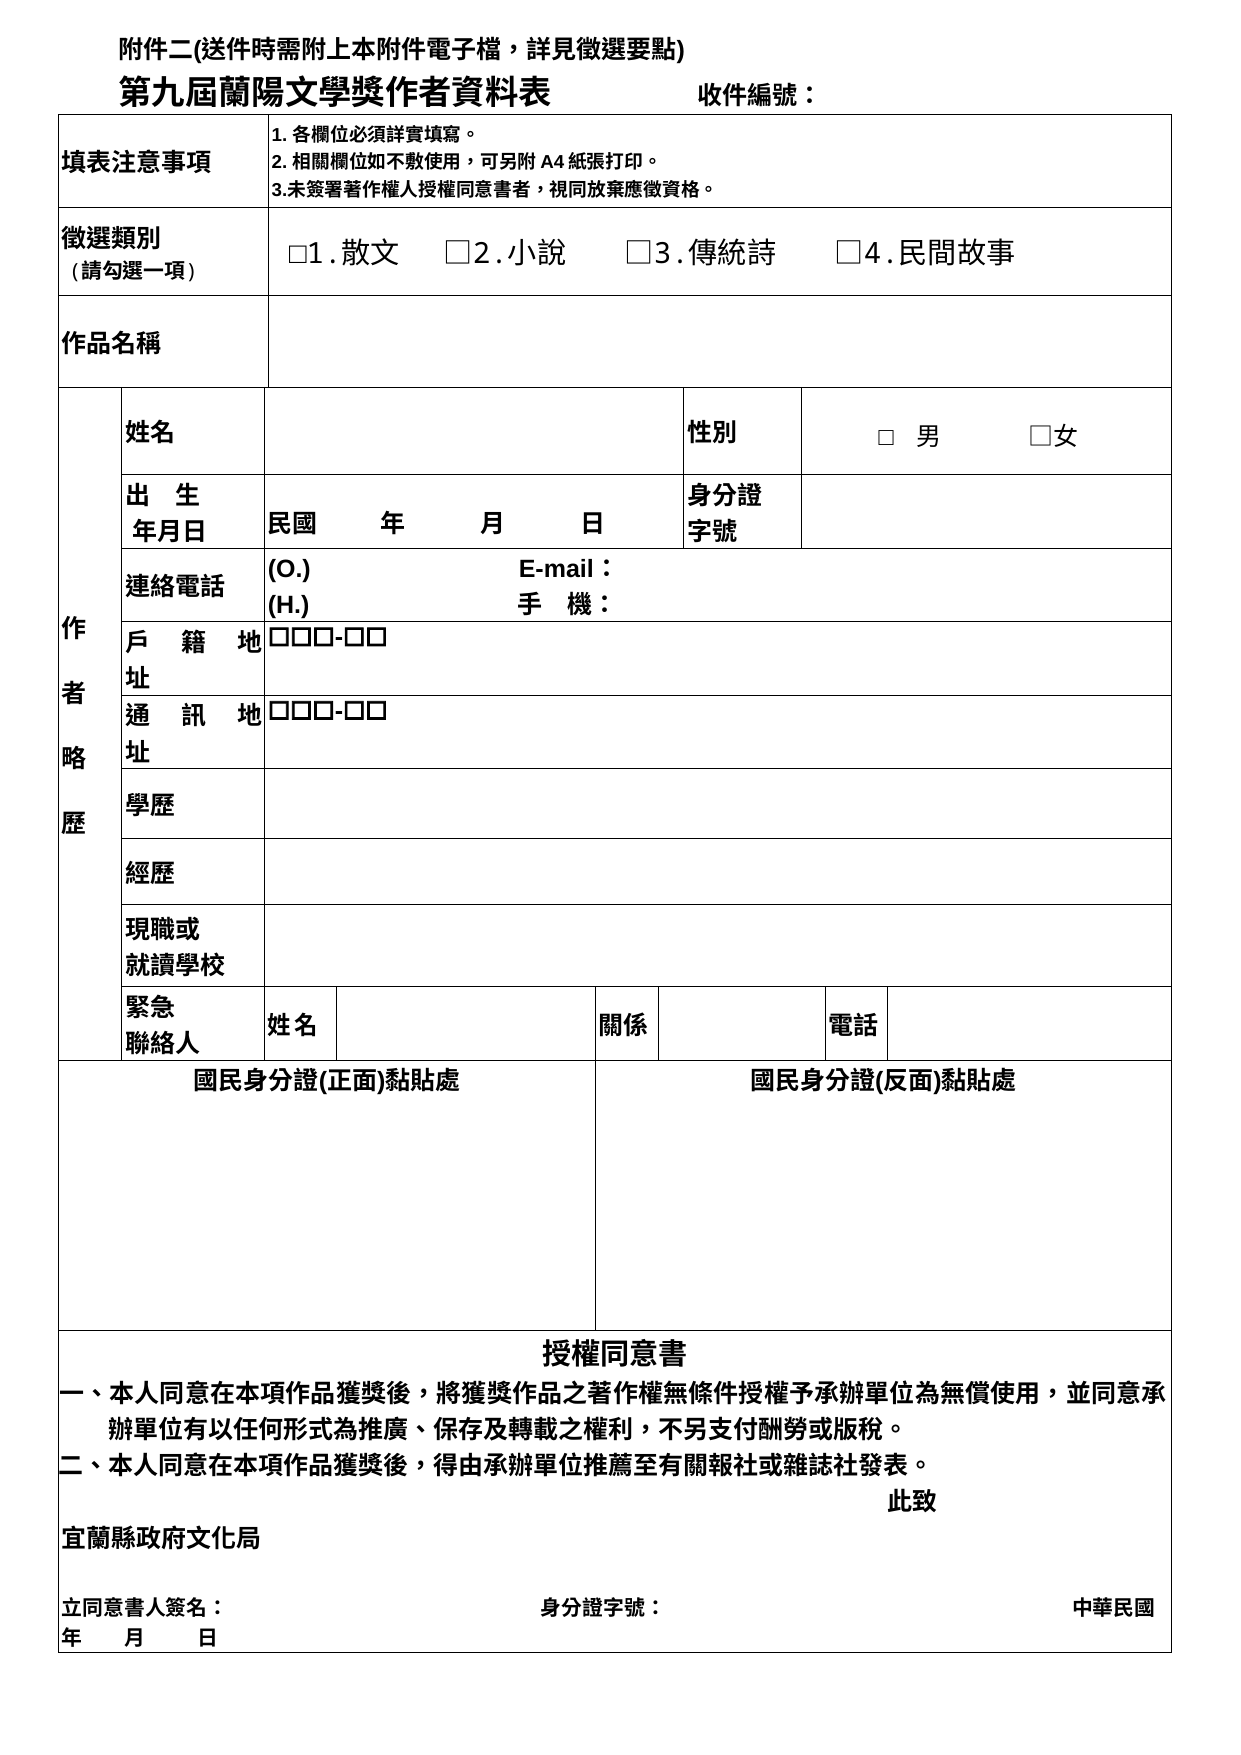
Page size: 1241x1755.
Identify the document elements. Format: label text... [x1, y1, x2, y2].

table_cell 授權同意書 一、本人同意在本項作品獲獎後，將獲獎作品之著作權無條件授權予承辦單位為無償使用，並同意承辦單位有以任何形式為推廣、保存及轉載之權利，不另支付酬勞或版稅。 二、本人同意在本項作品獲獎後，得由承辦單位推薦至有關報社或雜誌社發表。 此致 宜蘭縣政府文化局 立同意書人簽名： 身分證字號： 中華民國 年 月 日 [59, 1331, 1171, 1652]
table_cell 戶 籍 地 址 [122, 622, 264, 695]
table_cell - [265, 622, 1171, 695]
table_cell [659, 987, 825, 1060]
table_cell 民國 年 月 日 [265, 475, 683, 548]
table_cell 國民身分證(反面)黏貼處 [596, 1061, 1171, 1330]
table_cell 連絡電話 [122, 549, 264, 621]
table_cell 國民身分證(正面)黏貼處 [59, 1061, 595, 1330]
table_cell [265, 839, 1171, 904]
table_cell 徵選類別 (請勾選一項) [59, 208, 268, 295]
table_cell [265, 905, 1171, 986]
table_cell 關係 [596, 987, 658, 1060]
text 第九屆蘭陽文學獎作者資料表 收件編號： [118, 66, 1122, 114]
table_cell 電話 [826, 987, 887, 1060]
table_cell [888, 987, 1171, 1060]
table_cell 作 者 略 歷 [59, 388, 121, 1060]
table_cell [265, 769, 1171, 838]
table_cell 姓名 [122, 388, 264, 474]
table_cell 緊急 聯絡人 [122, 987, 264, 1060]
text 附件二(送件時需附上本附件電子檔，詳見徵選要點) [118, 29, 1122, 66]
table_cell 姓名 [265, 987, 336, 1060]
table_cell □1.散文 □2.小說 □3.傳統詩 □4.民間故事 [269, 208, 1171, 295]
table_header 填表注意事項 [59, 115, 268, 207]
table_cell [265, 388, 683, 474]
table_cell 作品名稱 [59, 296, 268, 387]
table_cell 身分證 字號 [684, 475, 801, 548]
table_cell 通 訊 地 址 [122, 696, 264, 768]
table_cell - [265, 696, 1171, 768]
table_cell 經歷 [122, 839, 264, 904]
table_cell 學歷 [122, 769, 264, 838]
table_cell [269, 296, 1171, 387]
table_cell 出 生 年月日 [122, 475, 264, 548]
table_cell 現職或 就讀學校 [122, 905, 264, 986]
table_cell (O.) E-mail： (H.) 手 機： [265, 549, 1171, 621]
table_cell 性別 [684, 388, 801, 474]
table_cell 男 □女 [802, 388, 1171, 474]
table_header 各欄位必須詳實填寫。 相關欄位如不敷使用，可另附A4紙張打印。 3.未簽署著作權人授權同意書者，視同放棄應徵資格。 [269, 115, 1171, 207]
table_cell [802, 475, 1171, 548]
table_cell [337, 987, 595, 1060]
